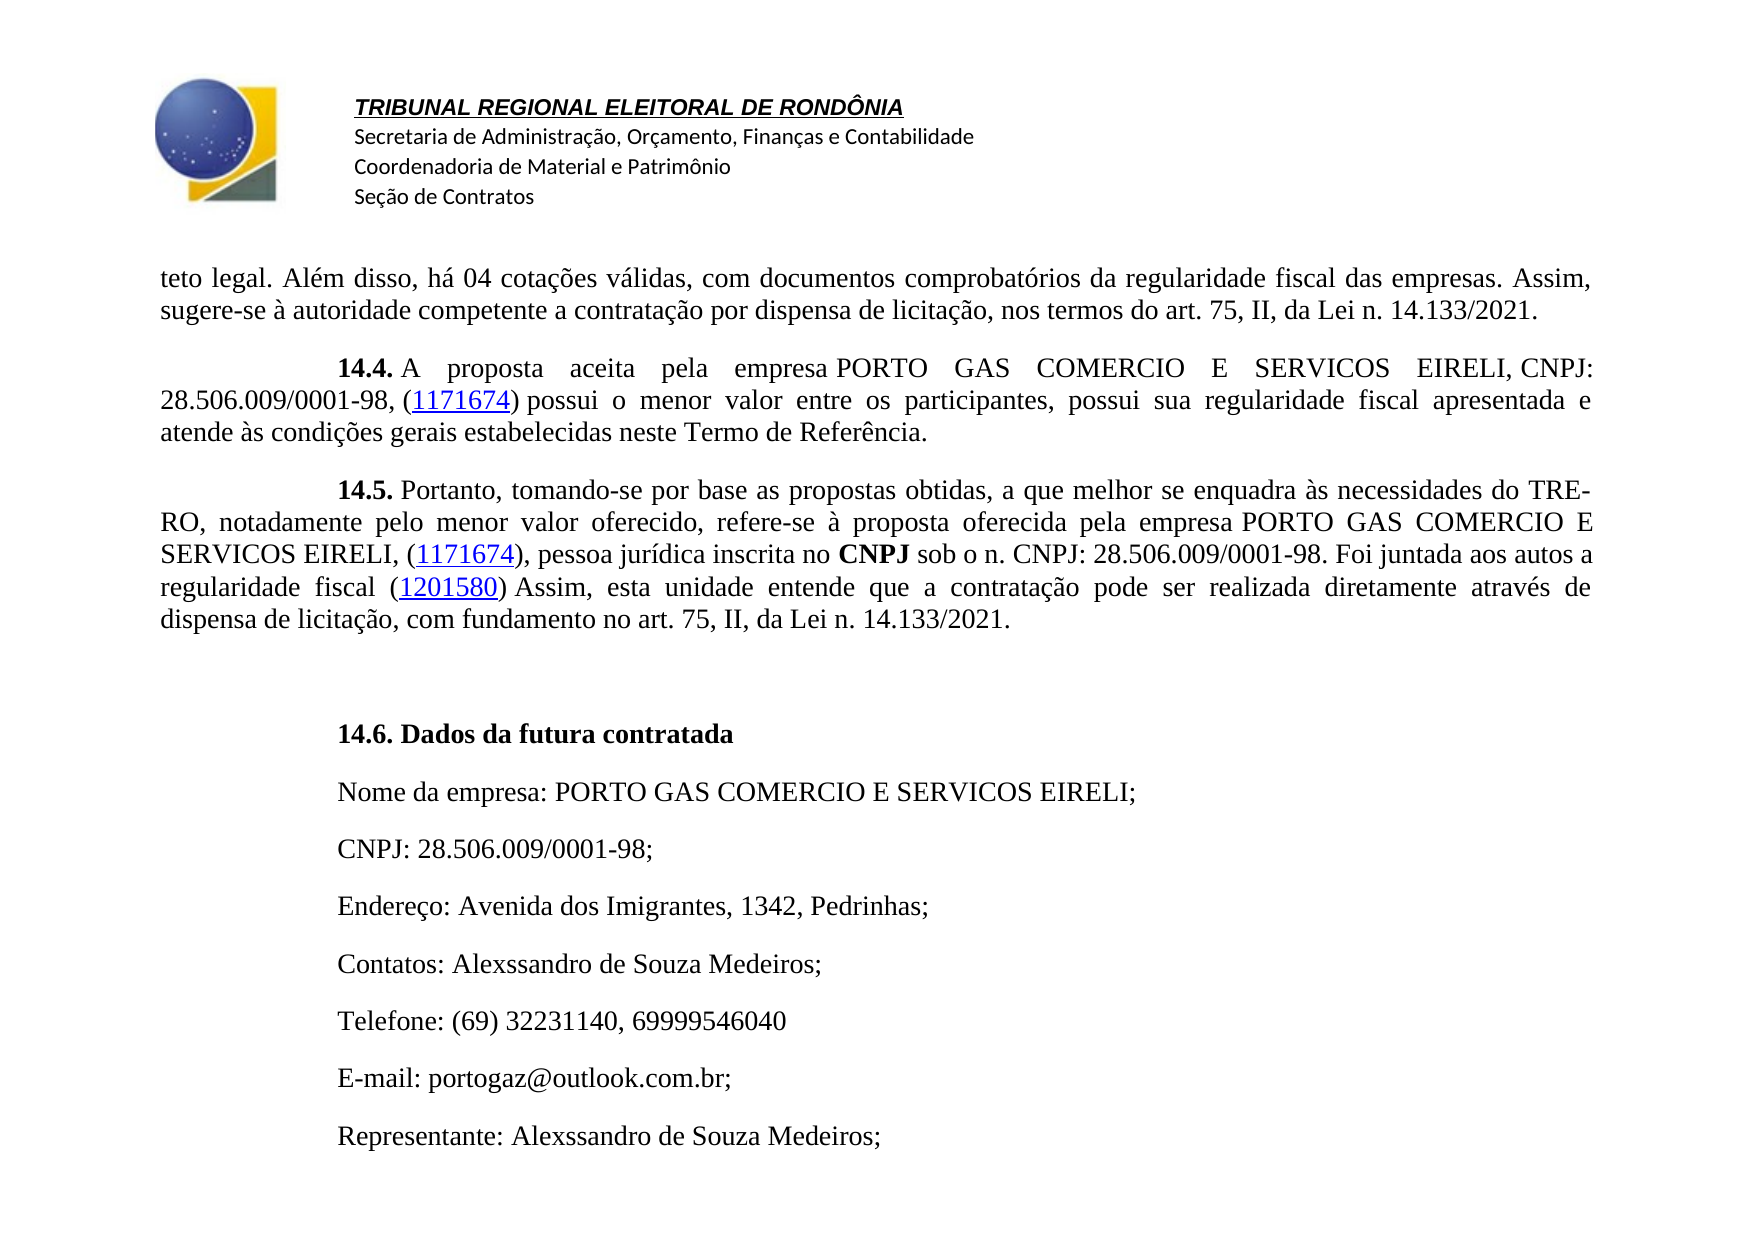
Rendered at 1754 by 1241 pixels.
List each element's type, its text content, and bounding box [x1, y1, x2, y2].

text 14.5. Portanto, tomando-se por base as propostas obtidas, a que melhor se enquadra às necessidades do TRE-RO, notadamente pelo menor valor oferecido, refere-se à proposta oferecida pela empresa PORTO GAS COMERCIO E SERVICOS EIRELI, (1171674), pessoa jurídica inscrita no CNPJ sob o n. CNPJ: 28.506.009/0001-98. Foi juntada aos autos a regularidade fiscal (1201580) Assim, esta unidade entende que a contratação pode ser realizada diretamente através de dispensa de licitação, com fundamento no art. 75, II, da Lei n. 14.133/2021. [160, 473, 1594, 635]
text 14.4. A proposta aceita pela empresa PORTO GAS COMERCIO E SERVICOS EIRELI, CNPJ: 28.506.009/0001-98, (1171674) possui o menor valor entre os participantes, possui sua regularidade fiscal apresentada e atende às condições gerais estabelecidas neste Termo de Referência. [160, 351, 1594, 448]
text Contatos: Alexssandro de Souza Medeiros; [160, 947, 1594, 979]
text Representante: Alexssandro de Souza Medeiros; [160, 1119, 1594, 1151]
text 14.6. Dados da futura contratada [160, 717, 1594, 749]
text E-mail: portogaz@outlook.com.br; [160, 1062, 1594, 1094]
text Endereço: Avenida dos Imigrantes, 1342, Pedrinhas; [160, 889, 1594, 922]
text Telefone: (69) 32231140, 69999546040 [160, 1004, 1594, 1037]
text CNPJ: 28.506.009/0001-98; [160, 832, 1594, 864]
text teto legal. Além disso, há 04 cotações válidas, com documentos comprobatórios da regularidade fiscal das empresas. Assim, sugere-se à autoridade competente a contratação por dispensa de licitação, nos termos do art. 75, II, da Lei n. 14.133/2021. [160, 261, 1594, 326]
text Nome da empresa: PORTO GAS COMERCIO E SERVICOS EIRELI; [160, 774, 1594, 807]
